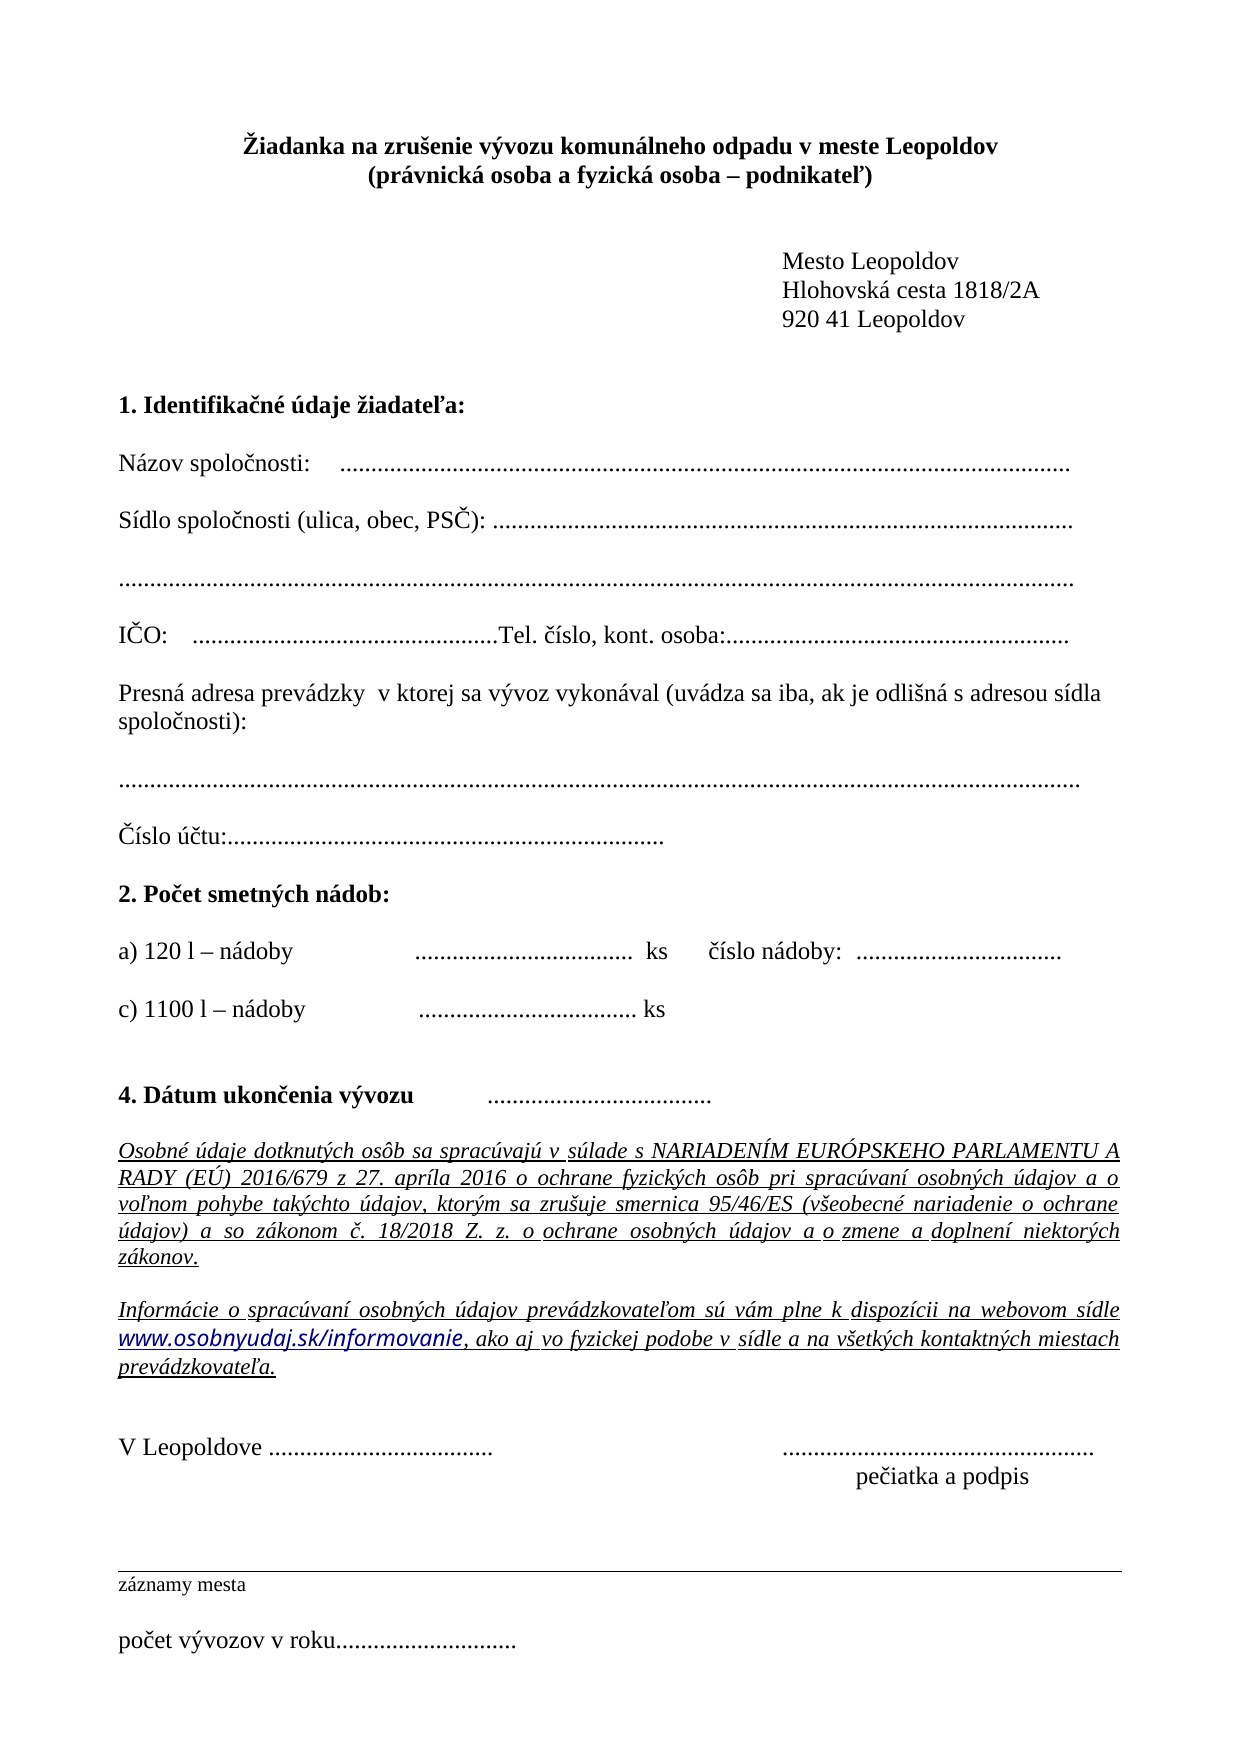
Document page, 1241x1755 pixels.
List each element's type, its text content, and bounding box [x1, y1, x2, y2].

text Hlohovská cesta 1818/2A [708, 275, 1122, 304]
text IČO: .................................................Tel. číslo, kont. osoba:....................................................... [118, 620, 1122, 649]
text Názov spoločnosti: ..................................................................................................................... [118, 448, 1122, 476]
text 4. Dátum ukončenia vývozu .................................... [118, 1080, 1122, 1109]
text Žiadanka na zrušenie vývozu komunálneho odpadu v meste Leopoldov [118, 131, 1122, 160]
text Číslo účtu:...................................................................... [118, 821, 1122, 850]
text V Leopoldove .................................... .................................................. pečiatka a podpis [118, 1432, 1122, 1490]
text ......................................................................................................................................................... [118, 563, 1122, 591]
text Osobné údaje dotknutých osôb sa spracúvajú v súlade s NARIADENÍM EURÓPSKEHO PARLAMENTU A RADY (EÚ) 2016/679 z 27. apríla 2016 o ochrane fyzických osôb pri spracúvaní osobných údajov a o voľnom pohybe takýchto údajov, ktorým sa zrušuje smernica 95/46/ES (všeobecné nariadenie o ochrane údajov) a so zákonom č. 18/2018 Z. z. o ochrane osobných údajov a o zmene a doplnení niektorých zákonov. [118, 1138, 1122, 1269]
text (právnická osoba a fyzická osoba – podnikateľ) [118, 160, 1122, 189]
text a) 120 l – nádoby ................................... ks číslo nádoby: ................................. [118, 936, 1122, 965]
text Informácie o spracúvaní osobných údajov prevádzkovateľom sú vám plne k dispozícii na webovom sídle www.osobnyudaj.sk/informovanie, ako aj vo fyzickej podobe v sídle a na všetkých kontaktných miestach prevádzkovateľa. [118, 1296, 1122, 1380]
text Mesto Leopoldov [118, 246, 1122, 275]
text c) 1100 l – nádoby ................................... ks [118, 994, 1122, 1023]
text počet vývozov v roku............................. [118, 1625, 1122, 1654]
text 1. Identifikačné údaje žiadateľa: [118, 390, 1122, 419]
text záznamy mesta [118, 1572, 1122, 1596]
text Sídlo spoločnosti (ulica, obec, PSČ): ............................................................................................. [118, 505, 1122, 534]
text .......................................................................................................................................................... [118, 764, 1122, 793]
text 920 41 Leopoldov [708, 304, 1122, 333]
text 2. Počet smetných nádob: [118, 879, 1122, 908]
text Presná adresa prevádzky v ktorej sa vývoz vykonával (uvádza sa iba, ak je odlišná s adresou sídla spoločnosti): [118, 678, 1122, 735]
